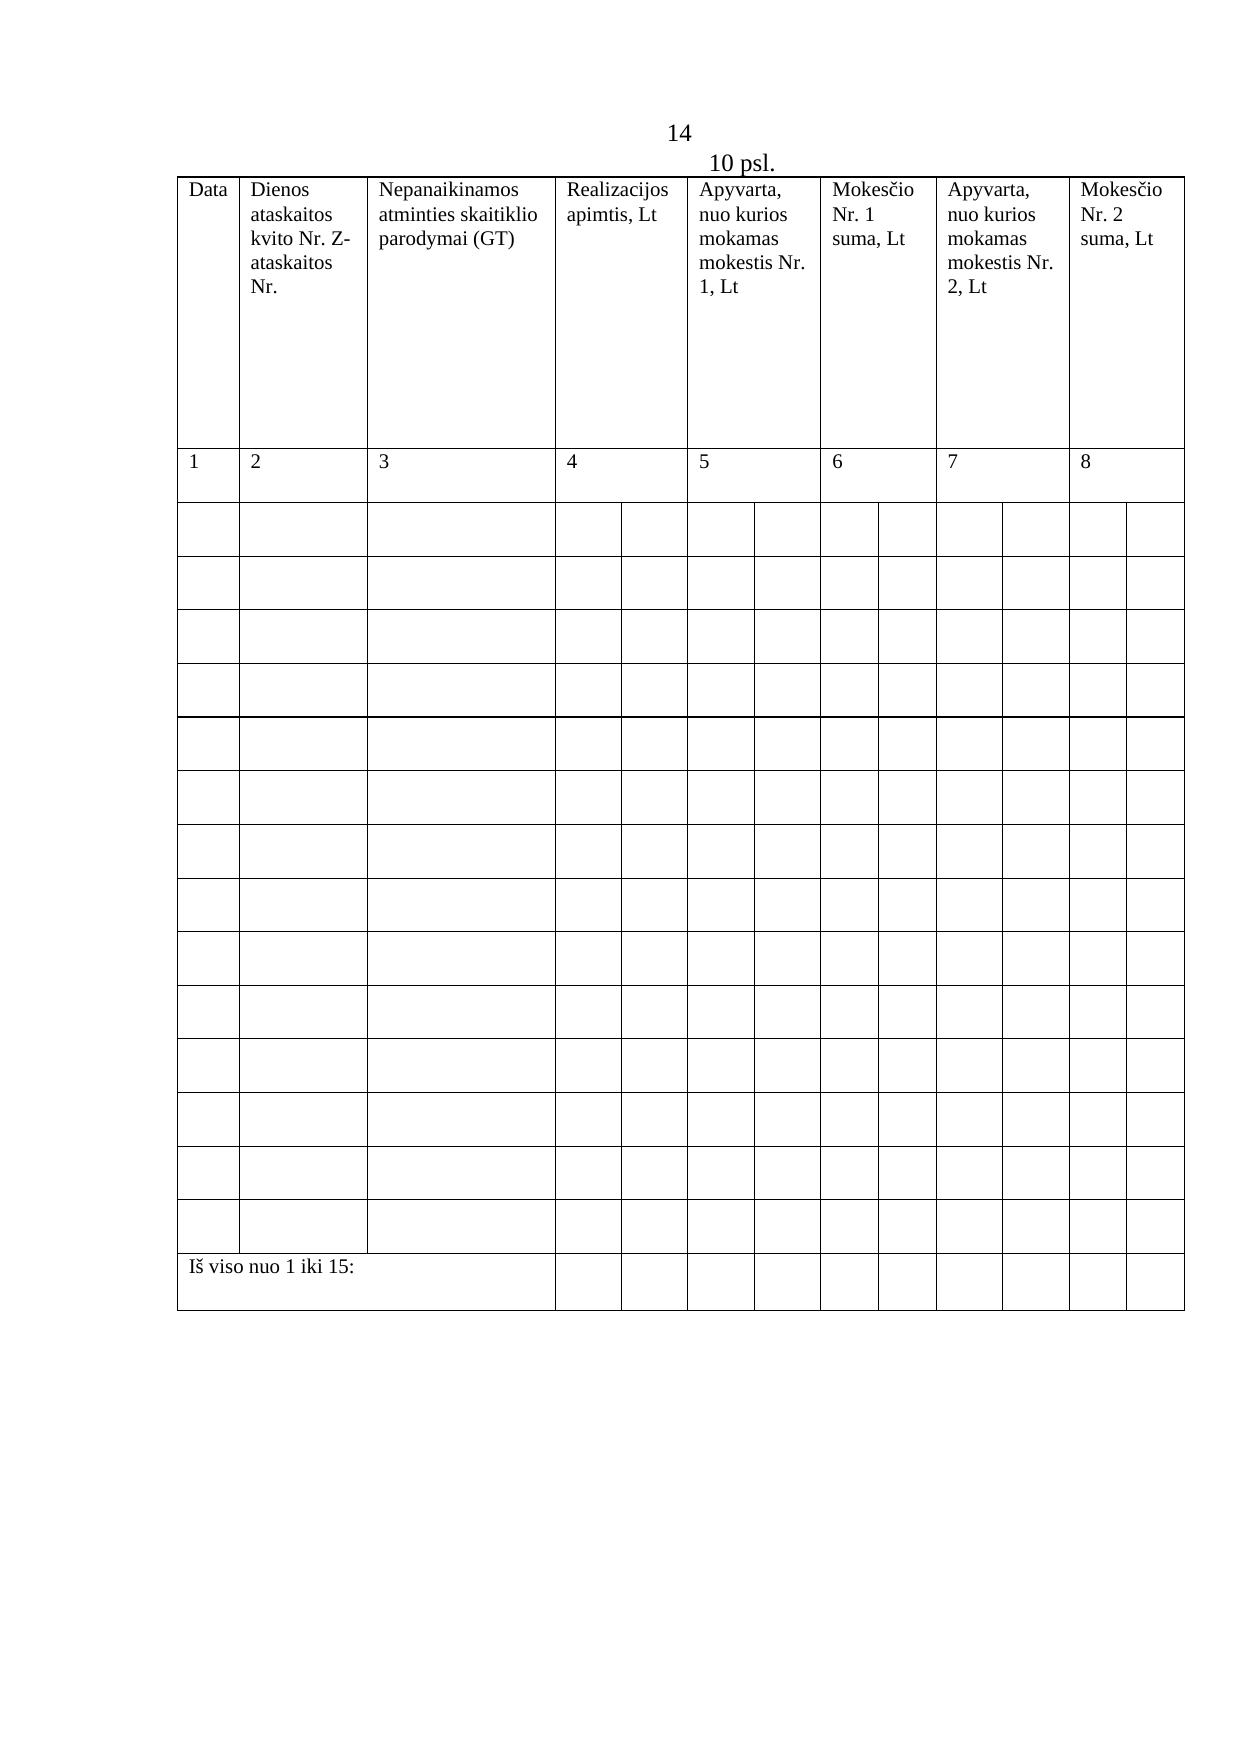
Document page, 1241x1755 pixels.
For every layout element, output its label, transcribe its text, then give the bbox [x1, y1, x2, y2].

table_cell [556, 986, 621, 1038]
table_cell [622, 503, 687, 556]
table_cell [879, 610, 936, 663]
table_cell [688, 664, 754, 716]
table_cell [556, 610, 621, 663]
table_cell [879, 1039, 936, 1092]
table_cell [1003, 1147, 1069, 1199]
table_cell [368, 771, 555, 824]
table_cell [879, 557, 936, 609]
table_cell [821, 1254, 878, 1310]
table_cell [622, 1254, 687, 1310]
table_cell [937, 1039, 1002, 1092]
table_cell [556, 1254, 621, 1310]
table_cell [755, 932, 820, 985]
table_cell [1003, 932, 1069, 985]
table_cell [178, 1147, 239, 1199]
table_cell [688, 557, 754, 609]
table_cell [1070, 932, 1126, 985]
table_cell [879, 664, 936, 716]
table_cell [1003, 825, 1069, 877]
table_cell [178, 718, 239, 770]
table_cell [368, 503, 555, 556]
table_cell [368, 1039, 555, 1092]
table_cell [821, 664, 878, 716]
table_cell [688, 771, 754, 824]
table_cell [178, 1093, 239, 1146]
table_cell [1127, 503, 1184, 556]
table_cell [1070, 986, 1126, 1038]
table_cell [622, 1039, 687, 1092]
table_cell [937, 825, 1002, 877]
table_cell [556, 503, 621, 556]
table_cell [755, 718, 820, 770]
table_cell 2 [240, 449, 367, 502]
table_cell 1 [178, 449, 239, 502]
table_cell [688, 1147, 754, 1199]
table_cell [1003, 1200, 1069, 1253]
table_cell [821, 825, 878, 877]
table_cell [937, 1200, 1002, 1253]
table_cell [622, 664, 687, 716]
table_cell [937, 610, 1002, 663]
table_cell [688, 932, 754, 985]
table_cell [368, 825, 555, 877]
table_header Mokesčio Nr. 1 suma, Lt [821, 178, 936, 448]
table_cell [937, 1147, 1002, 1199]
table_cell [368, 664, 555, 716]
table_cell [1070, 879, 1126, 931]
table_cell [688, 1039, 754, 1092]
table_cell [755, 825, 820, 877]
table_cell Iš viso nuo 1 iki 15: [178, 1254, 555, 1310]
table_cell 5 [688, 449, 820, 502]
text 10 psl. [177, 148, 1181, 176]
table_cell [937, 932, 1002, 985]
table_header Nepanaikinamos atminties skaitiklio parodymai (GT) [368, 178, 555, 448]
table_cell [688, 986, 754, 1038]
table_cell [937, 718, 1002, 770]
table_cell [755, 1200, 820, 1253]
table_header Apyvarta, nuo kurios mokamas mokestis Nr. 2, Lt [937, 178, 1069, 448]
table_cell [821, 1039, 878, 1092]
table_cell [178, 557, 239, 609]
table_cell [556, 557, 621, 609]
table_cell 3 [368, 449, 555, 502]
table_cell [1127, 771, 1184, 824]
table_cell [178, 1039, 239, 1092]
table_cell [688, 1254, 754, 1310]
table_cell [821, 610, 878, 663]
table_cell [1003, 557, 1069, 609]
table_cell [821, 1147, 878, 1199]
table_cell [1003, 664, 1069, 716]
table_cell [1127, 932, 1184, 985]
table_cell [240, 503, 367, 556]
table_header Realizacijos apimtis, Lt [556, 178, 687, 448]
table_cell [368, 610, 555, 663]
table_cell [622, 557, 687, 609]
table_cell [755, 879, 820, 931]
table_cell [1070, 1039, 1126, 1092]
table_cell [1003, 986, 1069, 1038]
table_cell [1127, 879, 1184, 931]
table_cell [178, 664, 239, 716]
table_cell [688, 718, 754, 770]
table_cell [556, 1093, 621, 1146]
table_cell [755, 986, 820, 1038]
table_cell [1127, 986, 1184, 1038]
table_cell [178, 986, 239, 1038]
table_cell [1127, 1200, 1184, 1253]
table_cell [1070, 1200, 1126, 1253]
table_cell [1003, 1039, 1069, 1092]
table_cell [178, 503, 239, 556]
table_cell [879, 879, 936, 931]
table_cell [755, 1147, 820, 1199]
table_cell [240, 718, 367, 770]
table_cell [821, 879, 878, 931]
table_cell [937, 503, 1002, 556]
table_cell [240, 879, 367, 931]
table_cell [937, 557, 1002, 609]
table_header Mokesčio Nr. 2 suma, Lt [1070, 178, 1184, 448]
table_cell [368, 718, 555, 770]
table_cell [240, 610, 367, 663]
table_cell [821, 932, 878, 985]
table_cell [1127, 1039, 1184, 1092]
table_cell 8 [1070, 449, 1184, 502]
table_cell [178, 879, 239, 931]
table_cell [688, 879, 754, 931]
table_cell [556, 825, 621, 877]
table_cell [937, 1093, 1002, 1146]
table_cell [1070, 718, 1126, 770]
table_cell [1127, 1254, 1184, 1310]
table_cell [755, 503, 820, 556]
table_cell [821, 503, 878, 556]
table_cell [879, 825, 936, 877]
table_cell [1070, 1093, 1126, 1146]
table_cell [556, 1200, 621, 1253]
table_cell [368, 1093, 555, 1146]
table_cell [240, 986, 367, 1038]
table_cell [556, 932, 621, 985]
table_cell [937, 771, 1002, 824]
table_cell [879, 771, 936, 824]
table_cell [821, 1093, 878, 1146]
table_cell [368, 557, 555, 609]
table_cell [622, 986, 687, 1038]
table_cell [368, 986, 555, 1038]
table_cell [879, 503, 936, 556]
table_cell 6 [821, 449, 936, 502]
table_header Data [178, 178, 239, 448]
table_cell [368, 879, 555, 931]
table_cell 4 [556, 449, 687, 502]
table_cell [1070, 664, 1126, 716]
table_cell [622, 932, 687, 985]
table_cell [368, 932, 555, 985]
table_cell [1127, 610, 1184, 663]
table_cell [1070, 771, 1126, 824]
table_cell [879, 1147, 936, 1199]
table_cell [1127, 825, 1184, 877]
table_cell [688, 825, 754, 877]
table_cell [1070, 610, 1126, 663]
table_cell [556, 718, 621, 770]
table_cell [879, 718, 936, 770]
table_cell [556, 1039, 621, 1092]
table_cell [1127, 1147, 1184, 1199]
table_cell [240, 825, 367, 877]
table_cell [1003, 610, 1069, 663]
table_cell [688, 1200, 754, 1253]
table_cell [622, 1147, 687, 1199]
table_cell [1127, 718, 1184, 770]
table_cell [622, 1200, 687, 1253]
table_header Dienos ataskaitos kvito Nr. Z-ataskaitos Nr. [240, 178, 367, 448]
table_cell [240, 1039, 367, 1092]
table_cell [240, 932, 367, 985]
table_cell [937, 1254, 1002, 1310]
table_cell [1127, 664, 1184, 716]
table_cell [1003, 879, 1069, 931]
table_cell [240, 557, 367, 609]
table_cell [1127, 557, 1184, 609]
table_cell [688, 1093, 754, 1146]
table_header Apyvarta, nuo kurios mokamas mokestis Nr. 1, Lt [688, 178, 820, 448]
table_cell [821, 718, 878, 770]
table_cell [1003, 718, 1069, 770]
table_cell [1003, 771, 1069, 824]
table_cell [755, 1254, 820, 1310]
table_cell [556, 664, 621, 716]
table_cell [556, 771, 621, 824]
table_cell [622, 718, 687, 770]
table_cell [1003, 1093, 1069, 1146]
table_cell [240, 1093, 367, 1146]
table_cell [1070, 503, 1126, 556]
table_cell [622, 825, 687, 877]
table_cell [368, 1147, 555, 1199]
table_cell [821, 986, 878, 1038]
table_cell [178, 610, 239, 663]
table_cell [879, 1200, 936, 1253]
table_cell [755, 610, 820, 663]
table_cell [622, 610, 687, 663]
table_cell [755, 1093, 820, 1146]
table_cell [240, 1200, 367, 1253]
table_cell [240, 771, 367, 824]
table_cell [755, 557, 820, 609]
table_cell [178, 932, 239, 985]
table_cell 7 [937, 449, 1069, 502]
table_cell [688, 503, 754, 556]
table_cell [755, 664, 820, 716]
table_cell [240, 1147, 367, 1199]
table_cell [821, 771, 878, 824]
table_cell [1070, 825, 1126, 877]
table_cell [622, 879, 687, 931]
table_cell [556, 1147, 621, 1199]
table_cell [1003, 1254, 1069, 1310]
table_cell [178, 825, 239, 877]
table_cell [937, 879, 1002, 931]
table_cell [1070, 1254, 1126, 1310]
table_cell [178, 771, 239, 824]
table_cell [368, 1200, 555, 1253]
table_cell [937, 986, 1002, 1038]
table_cell [178, 1200, 239, 1253]
table_cell [821, 557, 878, 609]
table_cell [1127, 1093, 1184, 1146]
table_cell [879, 1093, 936, 1146]
table_cell [556, 879, 621, 931]
table_cell [937, 664, 1002, 716]
table_cell [821, 1200, 878, 1253]
table_cell [688, 610, 754, 663]
table_cell [622, 1093, 687, 1146]
table_cell [1003, 503, 1069, 556]
table_cell [1070, 557, 1126, 609]
table_cell [879, 986, 936, 1038]
table_cell [879, 932, 936, 985]
table_cell [879, 1254, 936, 1310]
table_cell [1070, 1147, 1126, 1199]
table_cell [622, 771, 687, 824]
table_cell [755, 771, 820, 824]
table_cell [240, 664, 367, 716]
table_cell [755, 1039, 820, 1092]
